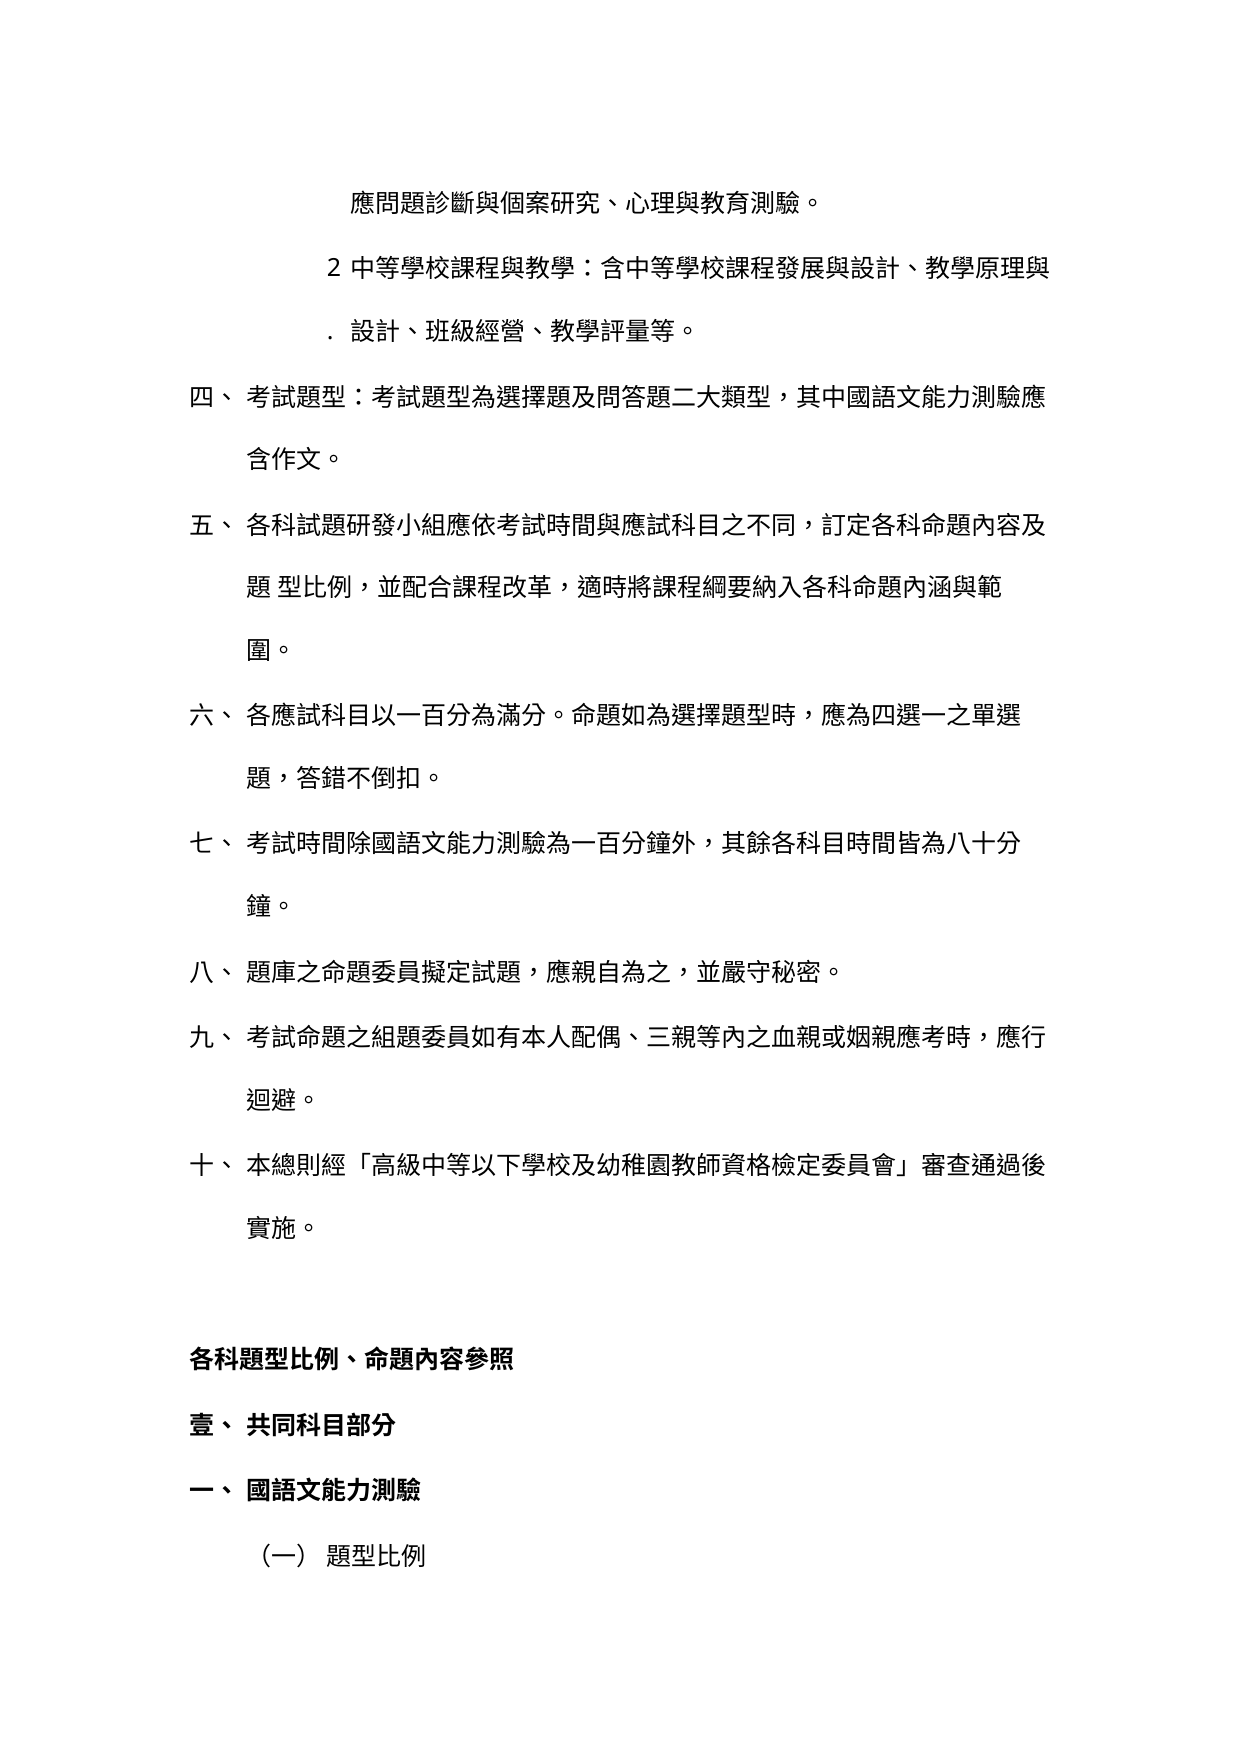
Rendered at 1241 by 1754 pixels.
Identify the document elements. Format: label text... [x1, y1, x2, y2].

table_header [188, 1249, 1053, 1314]
table_cell [188, 1511, 245, 1577]
table_cell 各應試科目以一百分為滿分。命題如為選擇題型時，應為四選一之單選題，答錯不倒扣。 [245, 671, 1053, 799]
table_cell 共同科目部分 [245, 1380, 1053, 1446]
table_cell 十、 [188, 1121, 245, 1249]
table_cell 一、 [188, 1446, 245, 1511]
table_cell 各科試題研發小組應依考試時間與應試科目之不同，訂定各科命題內容及題 型比例，並配合課程改革，適時將課程綱要納入各科命題內涵與範圍。 [245, 480, 1053, 671]
table_cell 七、 [188, 799, 245, 927]
table_cell 考試命題之組題委員如有本人配偶、三親等內之血親或姻親應考時，應行迴避。 [245, 993, 1053, 1121]
table_cell 應問題診斷與個案研究、心理與教育測驗。 [349, 158, 1053, 224]
table_cell 國語文能力測驗 [245, 1446, 1053, 1511]
table_cell 題庫之命題委員擬定試題，應親自為之，並嚴守秘密。 [245, 927, 1053, 993]
table_cell 六、 [188, 671, 245, 799]
table_cell [188, 158, 245, 224]
table_cell 考試題型：考試題型為選擇題及問答題二大類型，其中國語文能力測驗應含作文。 [245, 352, 1053, 480]
table_cell 九、 [188, 993, 245, 1121]
table_cell [325, 158, 349, 224]
table_cell 題型比例 [325, 1511, 1053, 1577]
table_cell 四、 [188, 352, 245, 480]
table_cell 八、 [188, 927, 245, 993]
table_cell 中等學校課程與教學：含中等學校課程發展與設計、教學原理與設計、班級經營、教學評量等。 [349, 224, 1053, 352]
table_cell 考試時間除國語文能力測驗為一百分鐘外，其餘各科目時間皆為八十分鐘。 [245, 799, 1053, 927]
table_cell 本總則經「高級中等以下學校及幼稚園教師資格檢定委員會」審查通過後實施。 [245, 1121, 1053, 1249]
table_cell 壹、 [188, 1380, 245, 1446]
table_cell 五、 [188, 480, 245, 671]
table_cell 2. [325, 224, 349, 352]
table_cell [245, 224, 325, 352]
table_cell [245, 158, 325, 224]
table_cell [188, 224, 245, 352]
table_cell 各科題型比例、命題內容參照 [188, 1315, 1053, 1380]
table_cell （一） [245, 1511, 325, 1577]
